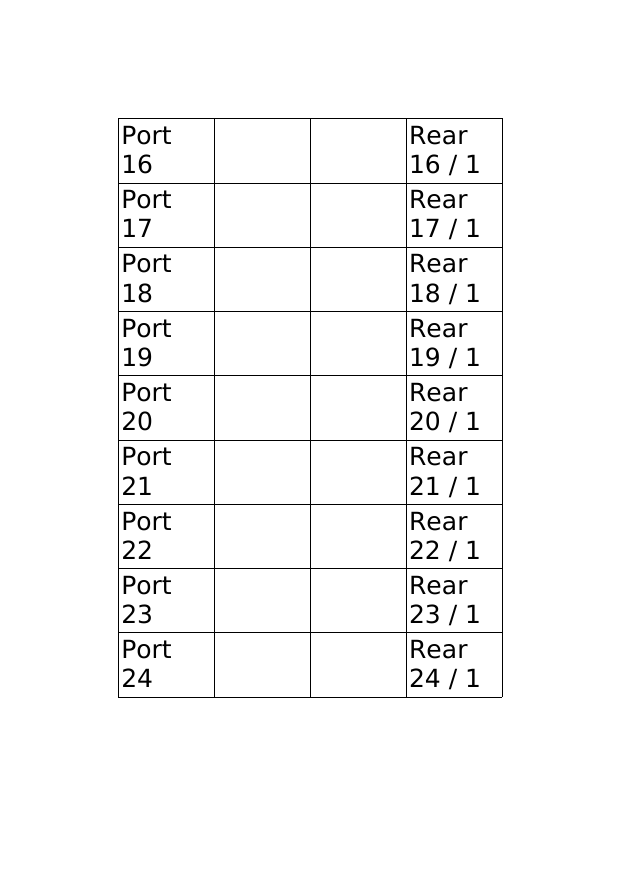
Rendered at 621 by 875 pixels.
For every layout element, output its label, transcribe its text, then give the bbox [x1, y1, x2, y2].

table_cell [311, 312, 406, 375]
table_cell [311, 248, 406, 311]
table_cell [215, 569, 310, 632]
table_cell [215, 248, 310, 311]
table_cell [311, 376, 406, 439]
table_cell [311, 569, 406, 632]
table_cell [215, 184, 310, 247]
table_cell Port 24 [119, 633, 214, 697]
table_cell Port 22 [119, 505, 214, 568]
table_cell Rear 23 / 1 [407, 569, 502, 632]
table_cell Rear 18 / 1 [407, 248, 502, 311]
table_cell Rear 22 / 1 [407, 505, 502, 568]
table_cell [215, 312, 310, 375]
table_cell Rear 17 / 1 [407, 184, 502, 247]
table_cell [311, 633, 406, 697]
table_cell [215, 633, 310, 697]
table_cell Rear 20 / 1 [407, 376, 502, 439]
table_cell [215, 505, 310, 568]
table_cell [311, 119, 406, 182]
table_cell Port 17 [119, 184, 214, 247]
table_cell Port 19 [119, 312, 214, 375]
table_cell Port 21 [119, 441, 214, 504]
table_cell [311, 505, 406, 568]
table_cell [311, 441, 406, 504]
table_cell [215, 119, 310, 182]
table_cell Rear 19 / 1 [407, 312, 502, 375]
table_cell Rear 16 / 1 [407, 119, 502, 182]
table_cell Rear 24 / 1 [407, 633, 502, 697]
table_cell [215, 376, 310, 439]
table_cell Rear 21 / 1 [407, 441, 502, 504]
table_cell Port 16 [119, 119, 214, 182]
table_cell [215, 441, 310, 504]
table_cell Port 18 [119, 248, 214, 311]
table_cell [311, 184, 406, 247]
table_cell Port 23 [119, 569, 214, 632]
table_cell Port 20 [119, 376, 214, 439]
